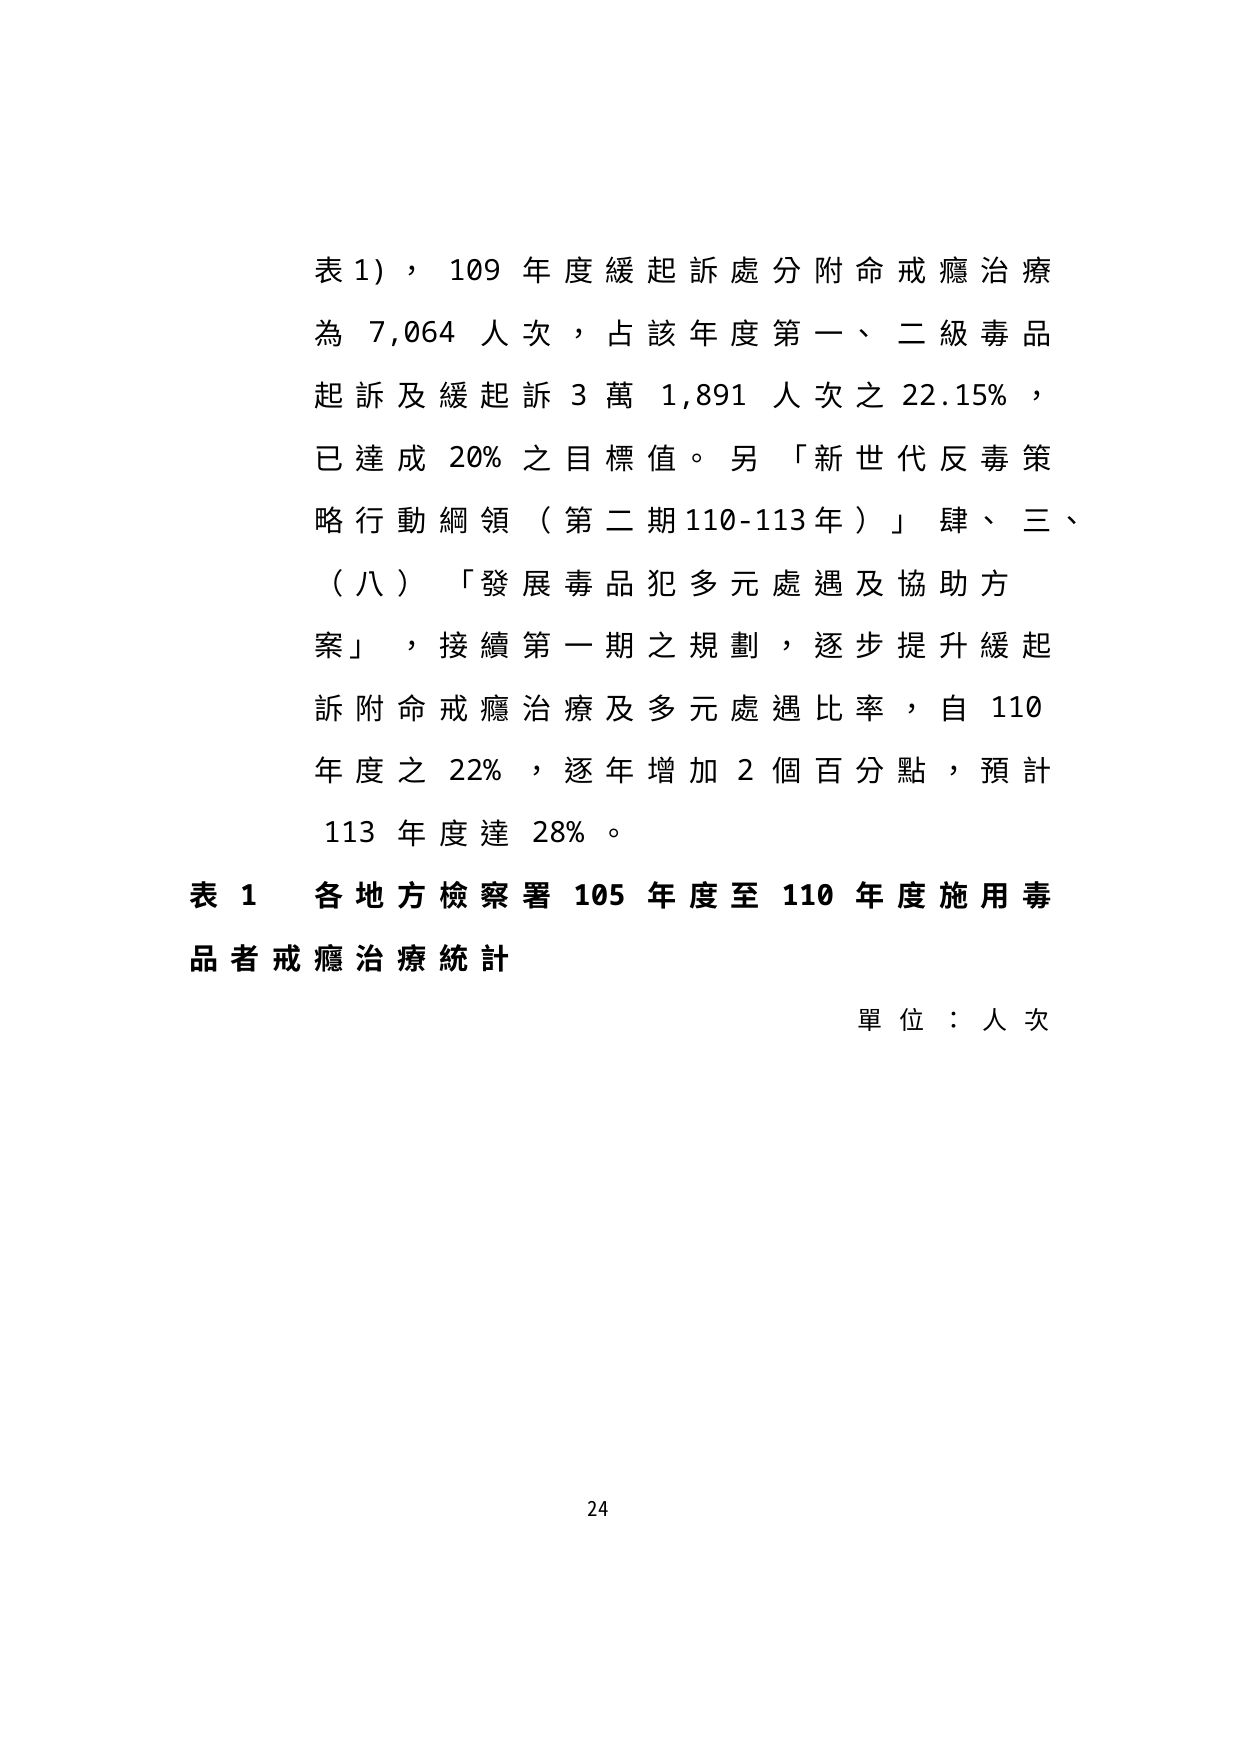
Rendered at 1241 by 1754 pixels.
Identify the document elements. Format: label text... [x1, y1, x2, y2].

text 依據行政院106年度核定之「新世代反毒策略行動綱領」(第一期)肆、四、(四)「替代治療便利性改善方案」，法務部規劃逐步提升緩起訴處分附命戒癮治療之比率，預計自106年度之15%逐漸提升至109年度之20%。據法務部統計(詳表1)，109年度緩起訴處分附命戒癮治療為7,064人次，占該年度第一、二級毒品起訴及緩起訴3萬1,891人次之22.15%，已達成20%之目標值。另「新世代反毒策略行動綱領（第二期110-113年）」肆、三、（八）「發展毒品犯多元處遇及協助方案」，接續第一期之規劃，逐步提升緩起訴附命戒癮治療及多元處遇比率，自110年度之22%，逐年增加2個百分點，預計113年度達28%。 [271, 227, 1058, 852]
text 單位：人次 [183, 977, 1058, 1040]
text 表1 各地方檢察署105年度至110年度施用毒品者戒癮治療統計 [183, 852, 1058, 977]
